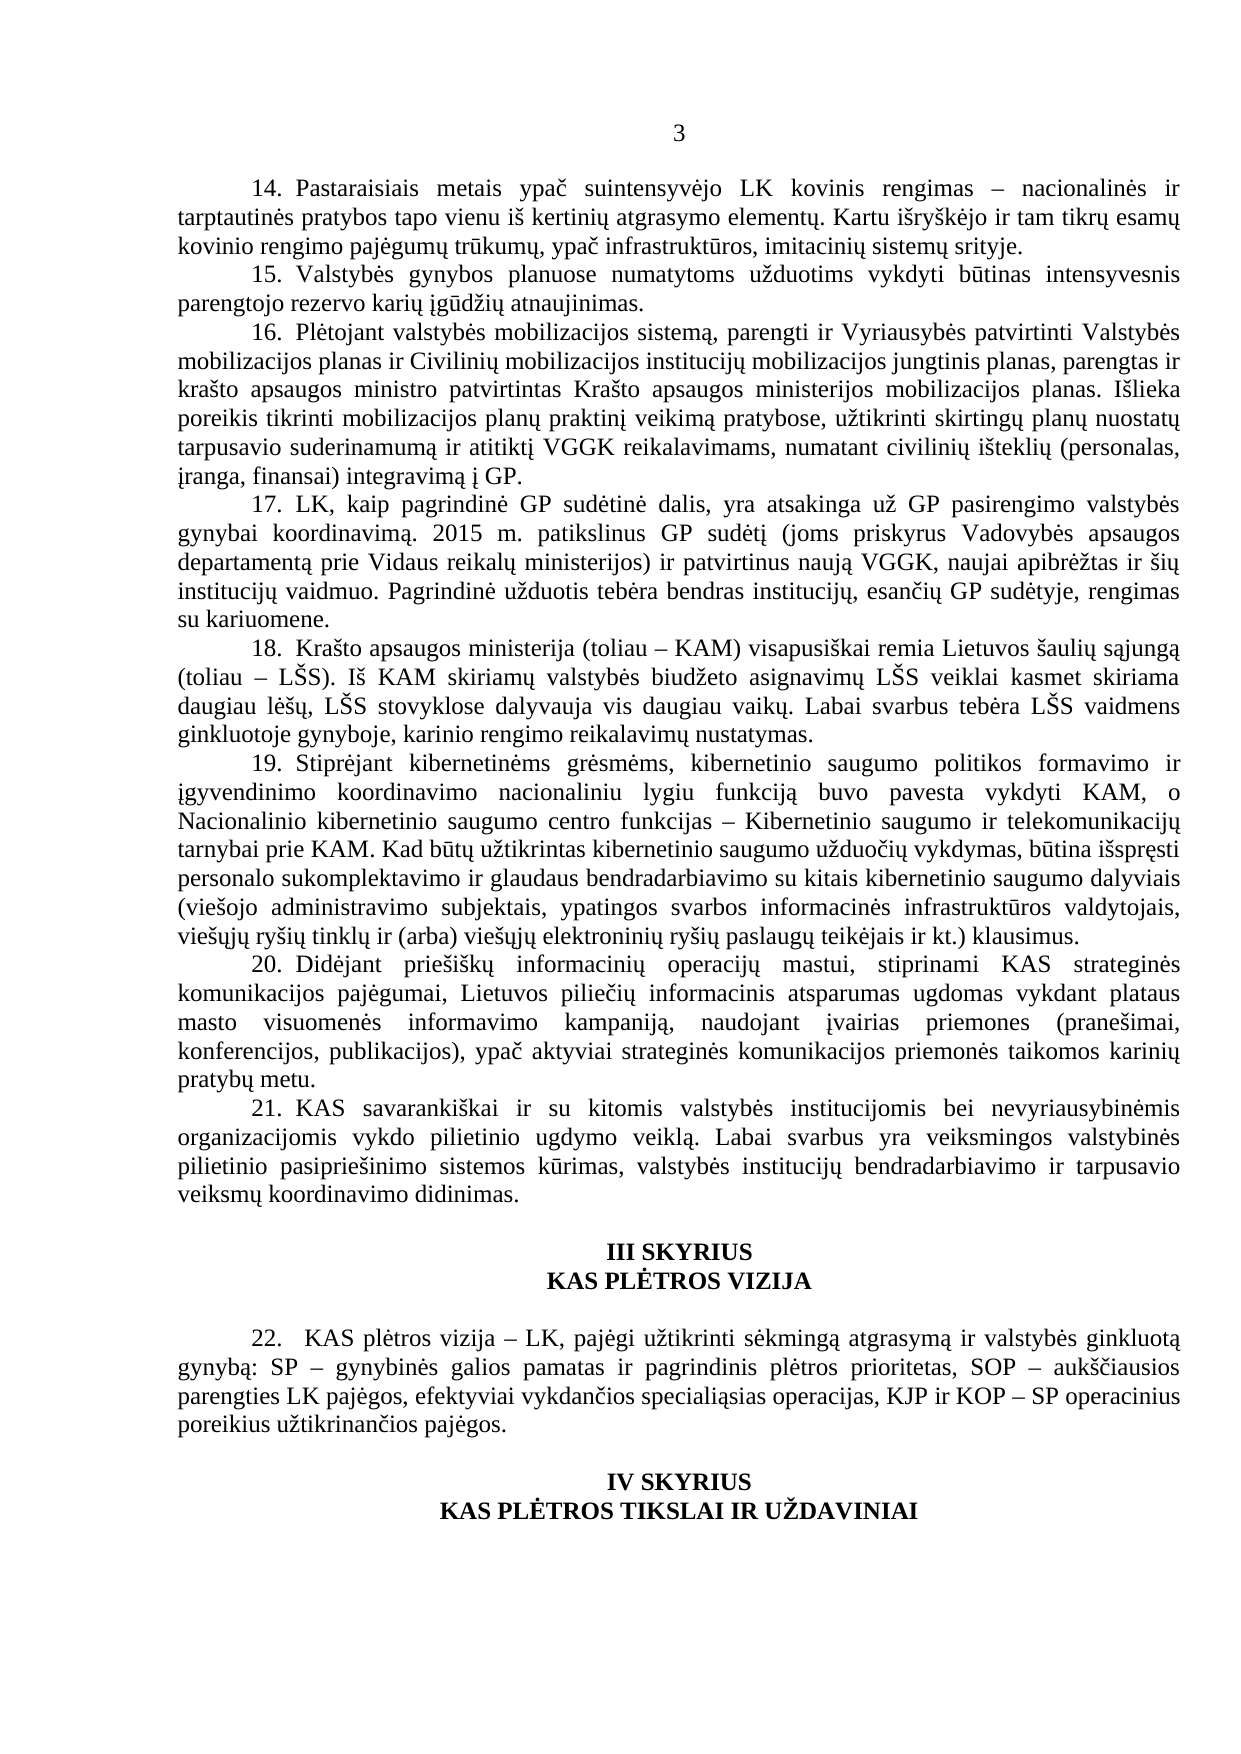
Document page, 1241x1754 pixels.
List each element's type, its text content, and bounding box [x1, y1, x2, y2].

text 15. Valstybės gynybos planuose numatytoms užduotims vykdyti būtinas intensyvesnis parengtojo rezervo karių įgūdžių atnaujinimas. [177, 259, 1181, 317]
text III SKYRIUS [177, 1237, 1181, 1266]
text 21. KAS savarankiškai ir su kitomis valstybės institucijomis bei nevyriausybinėmis organizacijomis vykdo pilietinio ugdymo veiklą. Labai svarbus yra veiksmingos valstybinės pilietinio pasipriešinimo sistemos kūrimas, valstybės institucijų bendradarbiavimo ir tarpusavio veiksmų koordinavimo didinimas. [177, 1093, 1181, 1208]
text KAS PLĖTROS VIZIJA [177, 1266, 1181, 1294]
text 17. LK, kaip pagrindinė GP sudėtinė dalis, yra atsakinga už GP pasirengimo valstybės gynybai koordinavimą. 2015 m. patikslinus GP sudėtį (joms priskyrus Vadovybės apsaugos departamentą prie Vidaus reikalų ministerijos) ir patvirtinus naują VGGK, naujai apibrėžtas ir šių institucijų vaidmuo. Pagrindinė užduotis tebėra bendras institucijų, esančių GP sudėtyje, rengimas su kariuomene. [177, 489, 1181, 633]
text IV SKYRIUS [177, 1467, 1181, 1496]
text 16. Plėtojant valstybės mobilizacijos sistemą, parengti ir Vyriausybės patvirtinti Valstybės mobilizacijos planas ir Civilinių mobilizacijos institucijų mobilizacijos jungtinis planas, parengtas ir krašto apsaugos ministro patvirtintas Krašto apsaugos ministerijos mobilizacijos planas. Išlieka poreikis tikrinti mobilizacijos planų praktinį veikimą pratybose, užtikrinti skirtingų planų nuostatų tarpusavio suderinamumą ir atitiktį VGGK reikalavimams, numatant civilinių išteklių (personalas, įranga, finansai) integravimą į GP. [177, 317, 1181, 489]
text 22. KAS plėtros vizija – LK, pajėgi užtikrinti sėkmingą atgrasymą ir valstybės ginkluotą gynybą: SP – gynybinės galios pamatas ir pagrindinis plėtros prioritetas, SOP – aukščiausios parengties LK pajėgos, efektyviai vykdančios specialiąsias operacijas, KJP ir KOP – SP operacinius poreikius užtikrinančios pajėgos. [177, 1323, 1181, 1438]
text 14. Pastaraisiais metais ypač suintensyvėjo LK kovinis rengimas – nacionalinės ir tarptautinės pratybos tapo vienu iš kertinių atgrasymo elementų. Kartu išryškėjo ir tam tikrų esamų kovinio rengimo pajėgumų trūkumų, ypač infrastruktūros, imitacinių sistemų srityje. [177, 173, 1181, 259]
text 20. Didėjant priešiškų informacinių operacijų mastui, stiprinami KAS strateginės komunikacijos pajėgumai, Lietuvos piliečių informacinis atsparumas ugdomas vykdant plataus masto visuomenės informavimo kampaniją, naudojant įvairias priemones (pranešimai, konferencijos, publikacijos), ypač aktyviai strateginės komunikacijos priemonės taikomos karinių pratybų metu. [177, 949, 1181, 1093]
text KAS PLĖTROS TIKSLAI IR UŽDAVINIAI [177, 1496, 1181, 1524]
text 18. Krašto apsaugos ministerija (toliau – KAM) visapusiškai remia Lietuvos šaulių sąjungą (toliau – LŠS). Iš KAM skiriamų valstybės biudžeto asignavimų LŠS veiklai kasmet skiriama daugiau lėšų, LŠS stovyklose dalyvauja vis daugiau vaikų. Labai svarbus tebėra LŠS vaidmens ginkluotoje gynyboje, karinio rengimo reikalavimų nustatymas. [177, 633, 1181, 748]
text 19. Stiprėjant kibernetinėms grėsmėms, kibernetinio saugumo politikos formavimo ir įgyvendinimo koordinavimo nacionaliniu lygiu funkciją buvo pavesta vykdyti KAM, o Nacionalinio kibernetinio saugumo centro funkcijas – Kibernetinio saugumo ir telekomunikacijų tarnybai prie KAM. Kad būtų užtikrintas kibernetinio saugumo užduočių vykdymas, būtina išspręsti personalo sukomplektavimo ir glaudaus bendradarbiavimo su kitais kibernetinio saugumo dalyviais (viešojo administravimo subjektais, ypatingos svarbos informacinės infrastruktūros valdytojais, viešųjų ryšių tinklų ir (arba) viešųjų elektroninių ryšių paslaugų teikėjais ir kt.) klausimus. [177, 748, 1181, 949]
